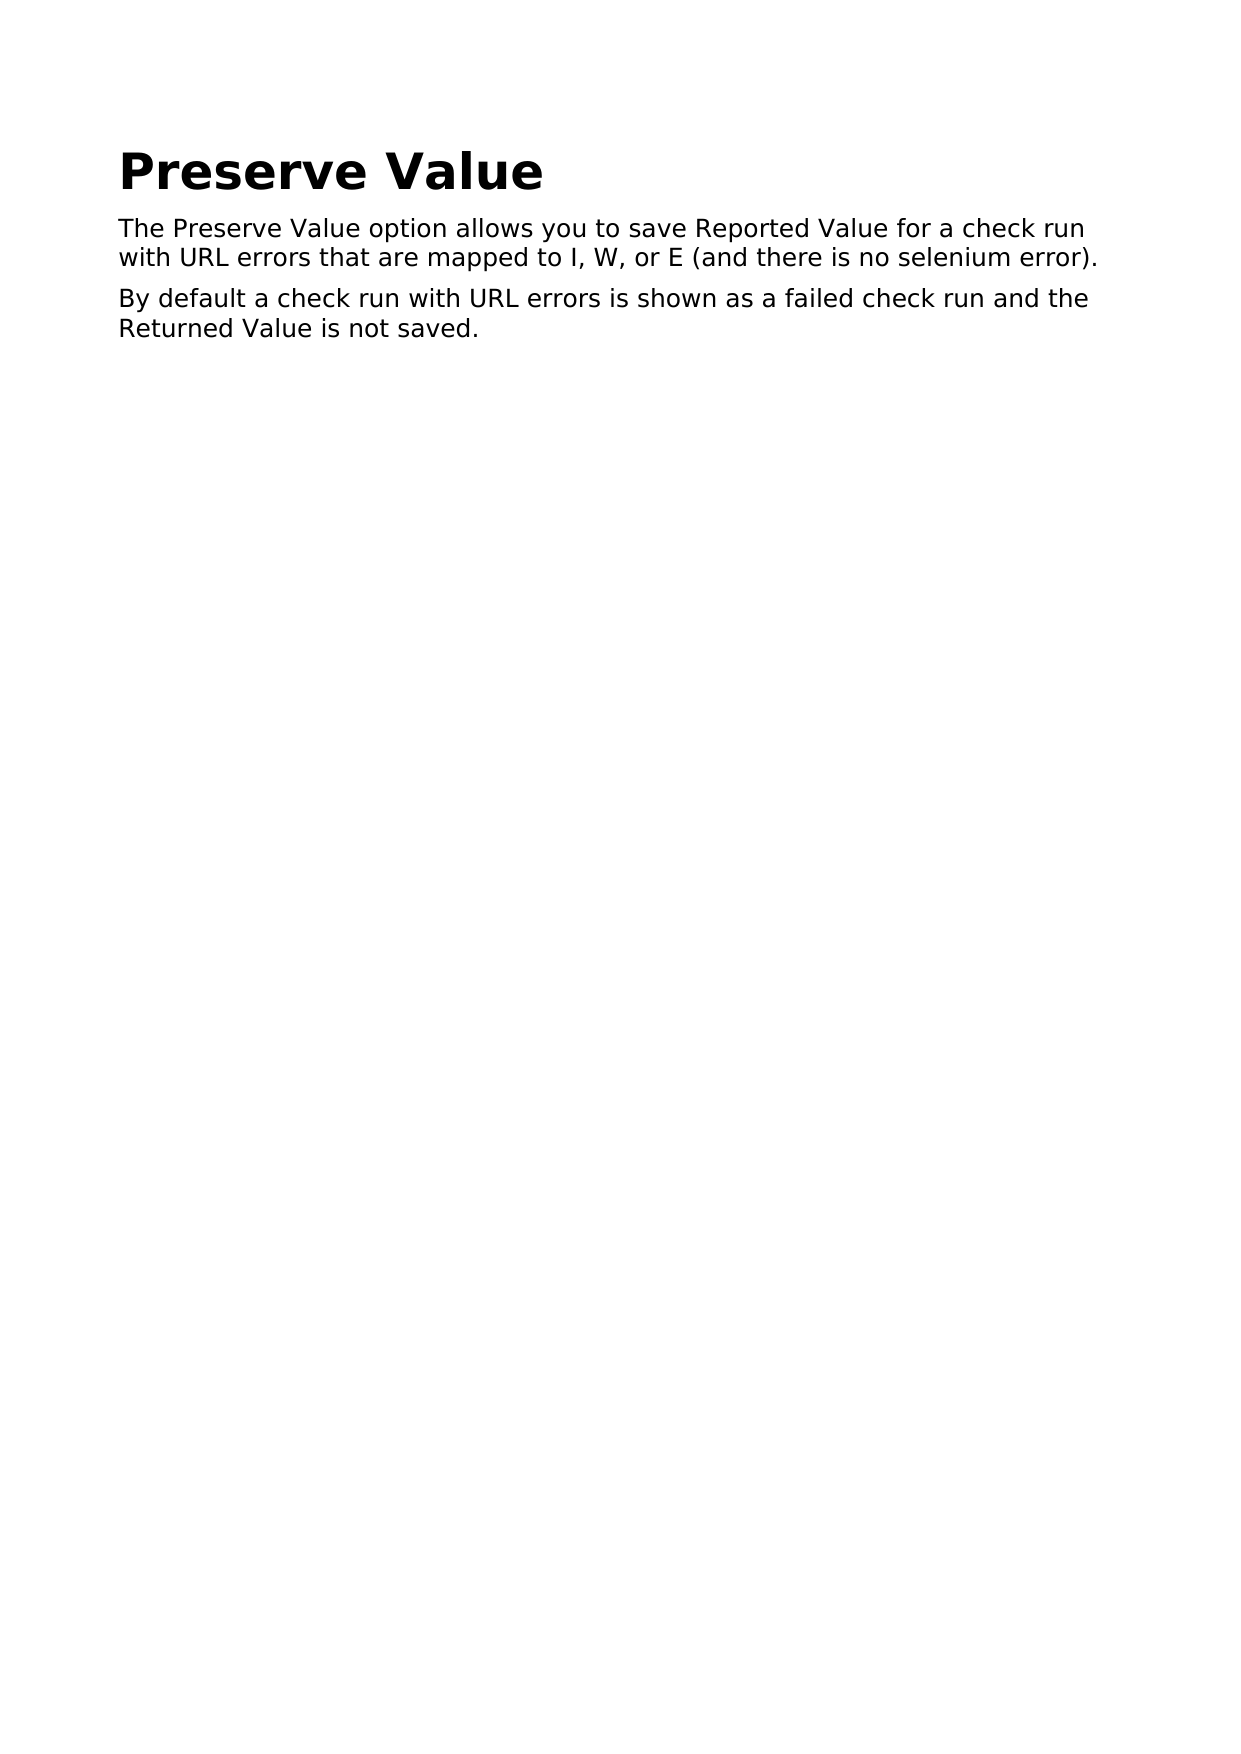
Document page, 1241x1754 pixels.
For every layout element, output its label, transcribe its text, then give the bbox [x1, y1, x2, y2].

subtitle Preserve Value [118, 143, 1122, 201]
text The Preserve Value option allows you to save Reported Value for a check run with URL errors that are mapped to I, W, or E (and there is no selenium error). [118, 214, 1122, 272]
text By default a check run with URL errors is shown as a failed check run and the Returned Value is not saved. [118, 285, 1122, 343]
